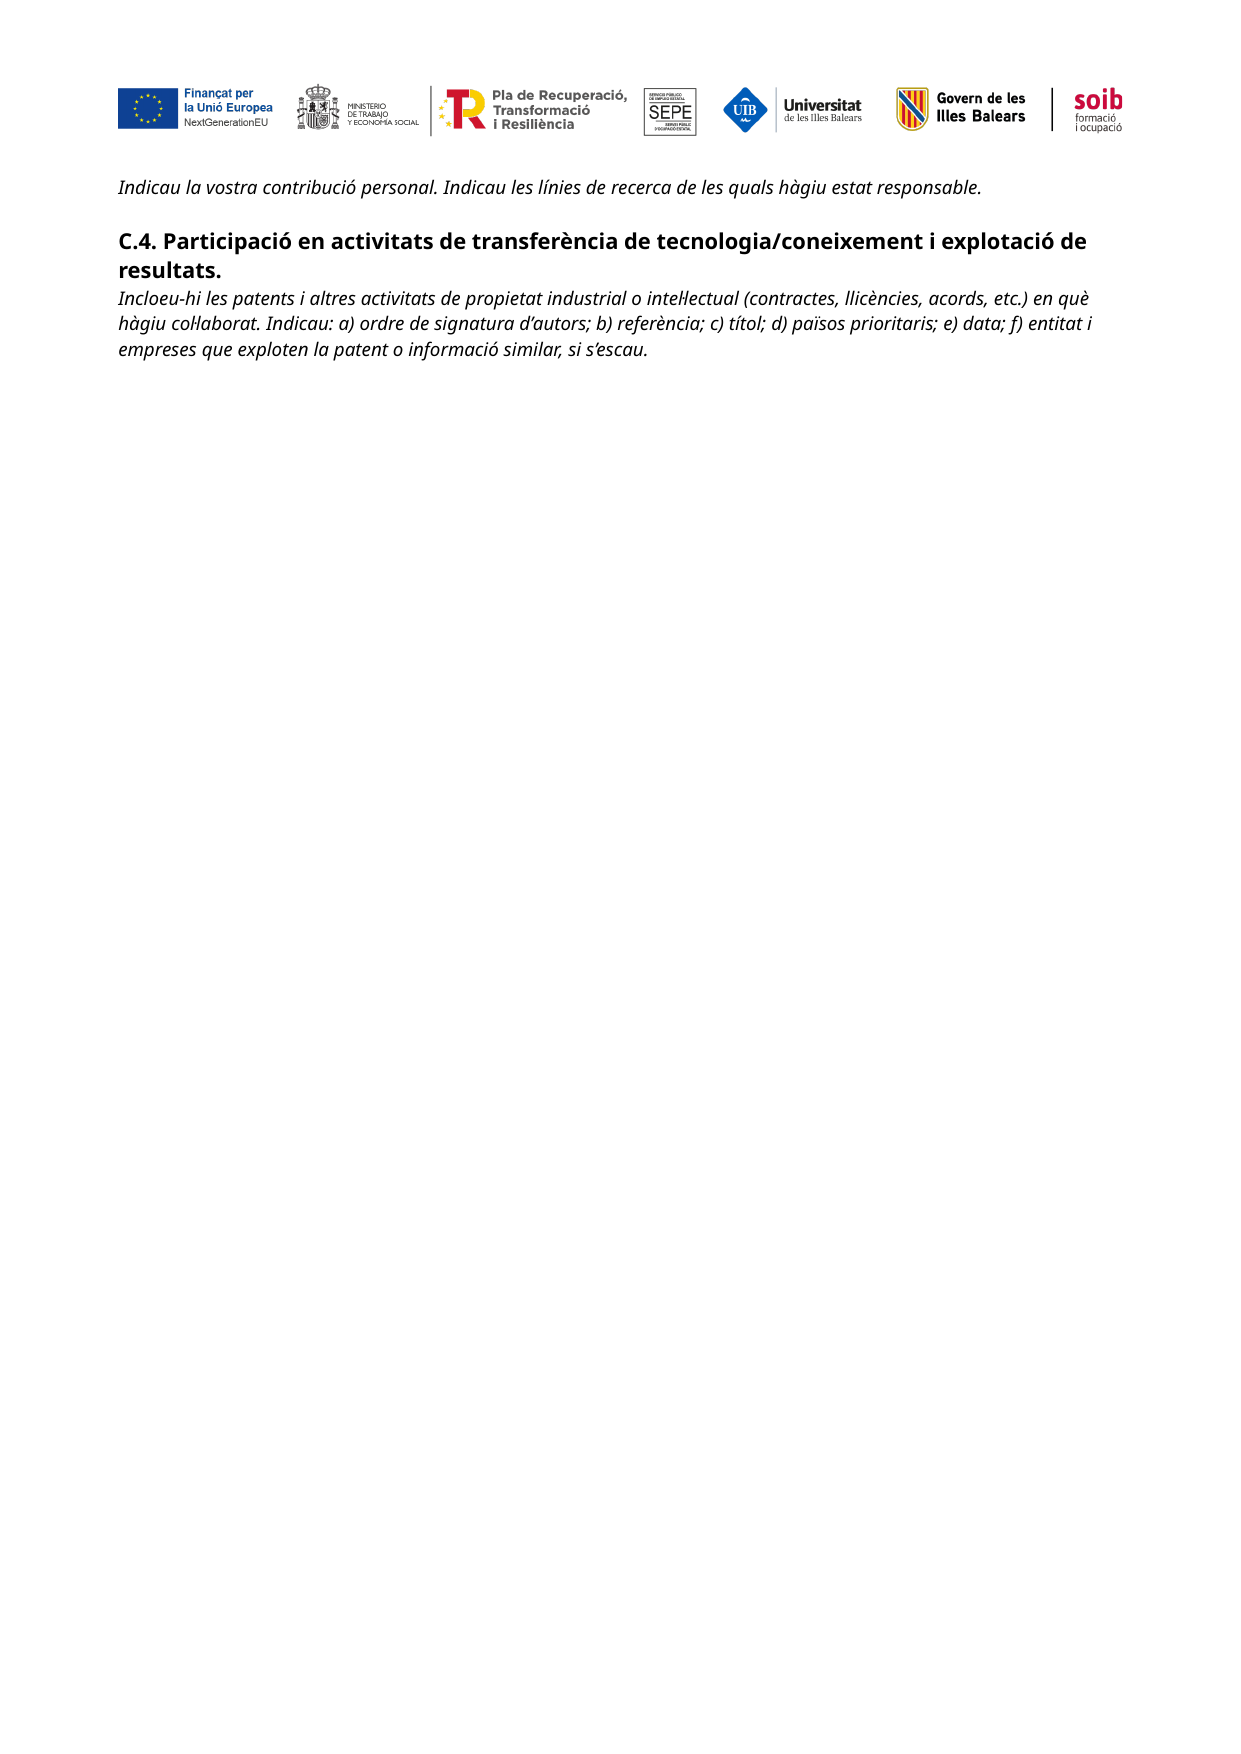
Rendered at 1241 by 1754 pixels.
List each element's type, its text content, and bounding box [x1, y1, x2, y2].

text Incloeu-hi les patents i altres activitats de propietat industrial o intel·lectual (contractes, llicències, acords, etc.) en què hàgiu col·laborat. Indicau: a) ordre de signatura d’autors; b) referència; c) títol; d) països prioritaris; e) data; f) entitat i empreses que exploten la patent o informació similar, si s’escau. [118, 285, 1122, 362]
text Indicau la vostra contribució personal. Indicau les línies de recerca de les quals hàgiu estat responsable. [118, 174, 1122, 200]
text C.4. Participació en activitats de transferència de tecnologia/coneixement i explotació de resultats. [118, 226, 1122, 285]
